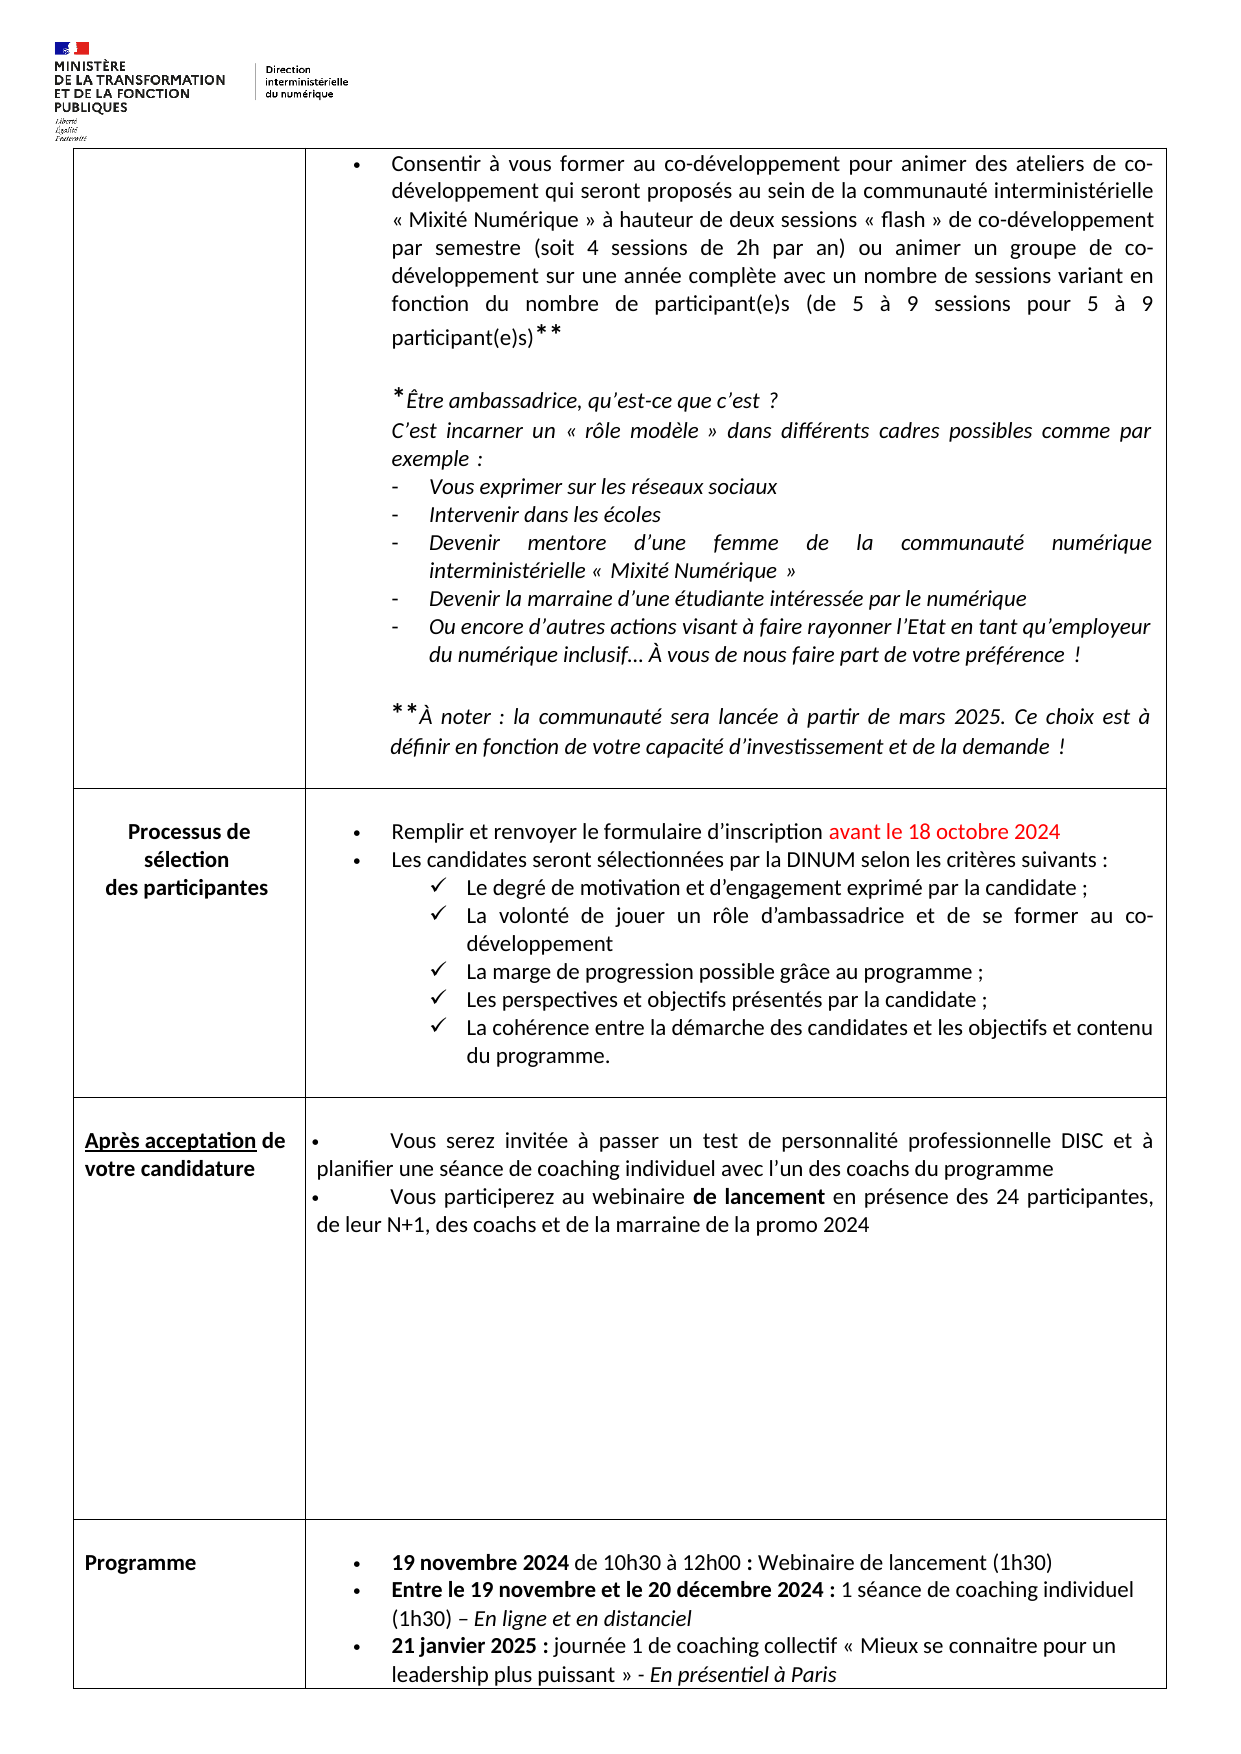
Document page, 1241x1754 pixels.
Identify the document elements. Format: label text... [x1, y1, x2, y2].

table_cell Processus de sélection des participantes [74, 789, 305, 1097]
table_cell 19 novembre 2024 de 10h30 à 12h00 : Webinaire de lancement (1h30) Entre le 19 novembre et le 20 décembre 2024 : 1 séance de coaching individuel (1h30) – En ligne et en distanciel 21 janvier 2025 : journée 1 de coaching collectif « Mieux se connaitre pour un leadership plus puissant » - En présentiel à Paris 13 février 2025 : journée 2 de coaching collectif « Investir ses marges de manœuvre pour obtenir ce qui est important pour soi » - En présentiel à Paris 11 mars 2025 : journée 3 de coaching collectif « Enrichir et porter son projet professionnel avec impact » - En présentiel à Paris Entre le 11 mars et le 25 avril 2025 : une séance de coaching individuel à planifier selon votre agenda : formalisation de son plan de développement professionnel (1h30) - En distanciel Mai 2024 : partage de votre plan de développement professionnel avec votre service RH et votre N+1 Entre le 25 avril et le 30 mai 2025 : Soirée/cocktail de clôture (date à définir) - En présentiel à Paris [306, 1520, 1166, 1688]
table_cell Avoir identifié et précisé votre projet professionnel soit : de mobilité (fonctionnelle, géographique, d’administration) de prise de responsabilités de mobilité ascendante Avoir le soutien et l’accord accord et le soutien de votre N+1 pour : Pour participer au webinaire de lancement du programme et vous engager à suivre le programme dans son intégralité (voir calendrier ci-dessous) Être disponible pour animer des ateliers de co-développement devenir ambassadrice de la filière numérique de l’Etat (cf. conditions d’accès) Être volontaire pour intégrer le “Programme Ambassadeur” mis en place par la mission communication de la DINUM à hauteur de 2 actions par an (à adapter en fonction du type d’actions choisies)* Consentir à vous former au co-développement pour animer des ateliers de co-développement qui seront proposés au sein de la communauté interministérielle « Mixité Numérique » à hauteur de deux sessions « flash » de co-développement par semestre (soit 4 sessions de 2h par an) ou animer un groupe de co-développement sur une année complète avec un nombre de sessions variant en fonction du nombre de participant(e)s (de 5 à 9 sessions pour 5 à 9 participant(e)s)** *Être ambassadrice, qu’est-ce que c’est ? C’est incarner un « rôle modèle » dans différents cadres possibles comme par exemple : Vous exprimer sur les réseaux sociaux Intervenir dans les écoles Devenir mentore d’une femme de la communauté numérique interministérielle « Mixité Numérique » Devenir la marraine d’une étudiante intéressée par le numérique Ou encore d’autres actions visant à faire rayonner l’Etat en tant qu’employeur du numérique inclusif… À vous de nous faire part de votre préférence ! **À noter : la communauté sera lancée à partir de mars 2025. Ce choix est à définir en fonction de votre capacité d’investissement et de la demande ! [306, 149, 1166, 788]
table_cell Après acceptation de votre candidature [74, 1098, 305, 1518]
table_cell [74, 149, 305, 788]
table_cell Vous serez invitée à passer un test de personnalité professionnelle DISC et à planifier une séance de coaching individuel avec l’un des coachs du programme Vous participerez au webinaire de lancement en présence des 24 participantes, de leur N+1, des coachs et de la marraine de la promo 2024 [306, 1098, 1166, 1518]
table_cell Remplir et renvoyer le formulaire d’inscription avant le 18 octobre 2024 Les candidates seront sélectionnées par la DINUM selon les critères suivants : Le degré de motivation et d’engagement exprimé par la candidate ; La volonté de jouer un rôle d’ambassadrice et de se former au co-développement La marge de progression possible grâce au programme ; Les perspectives et objectifs présentés par la candidate ; La cohérence entre la démarche des candidates et les objectifs et contenu du programme. [306, 789, 1166, 1097]
table_cell Programme [74, 1520, 305, 1688]
